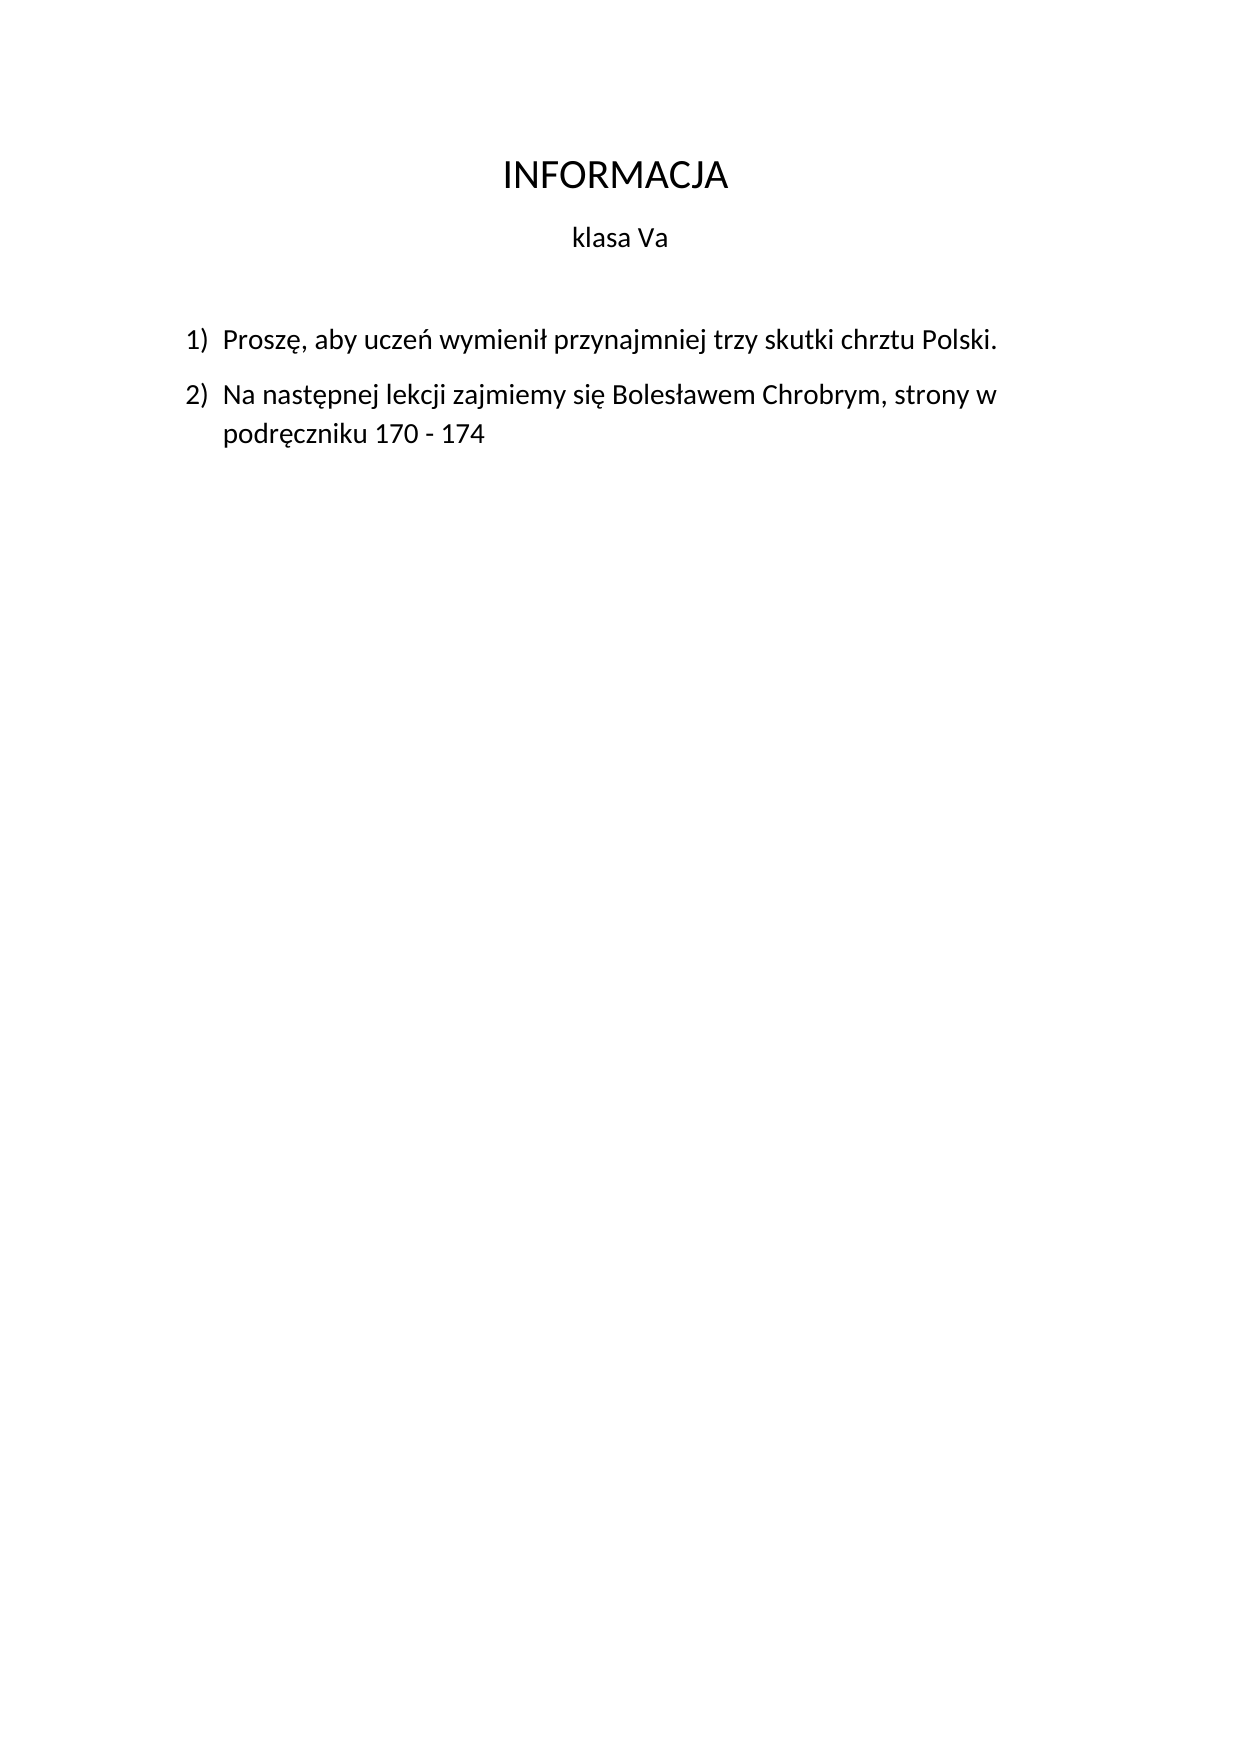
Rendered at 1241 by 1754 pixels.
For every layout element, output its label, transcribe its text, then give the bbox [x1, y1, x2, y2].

list Na następnej lekcji zajmiemy się Bolesławem Chrobrym, strony w podręczniku 170 - 174 [185, 376, 1093, 450]
text INFORMACJA [148, 148, 1093, 198]
text klasa Va [148, 219, 1093, 255]
list Proszę, aby uczeń wymienił przynajmniej trzy skutki chrztu Polski. [185, 321, 1093, 357]
